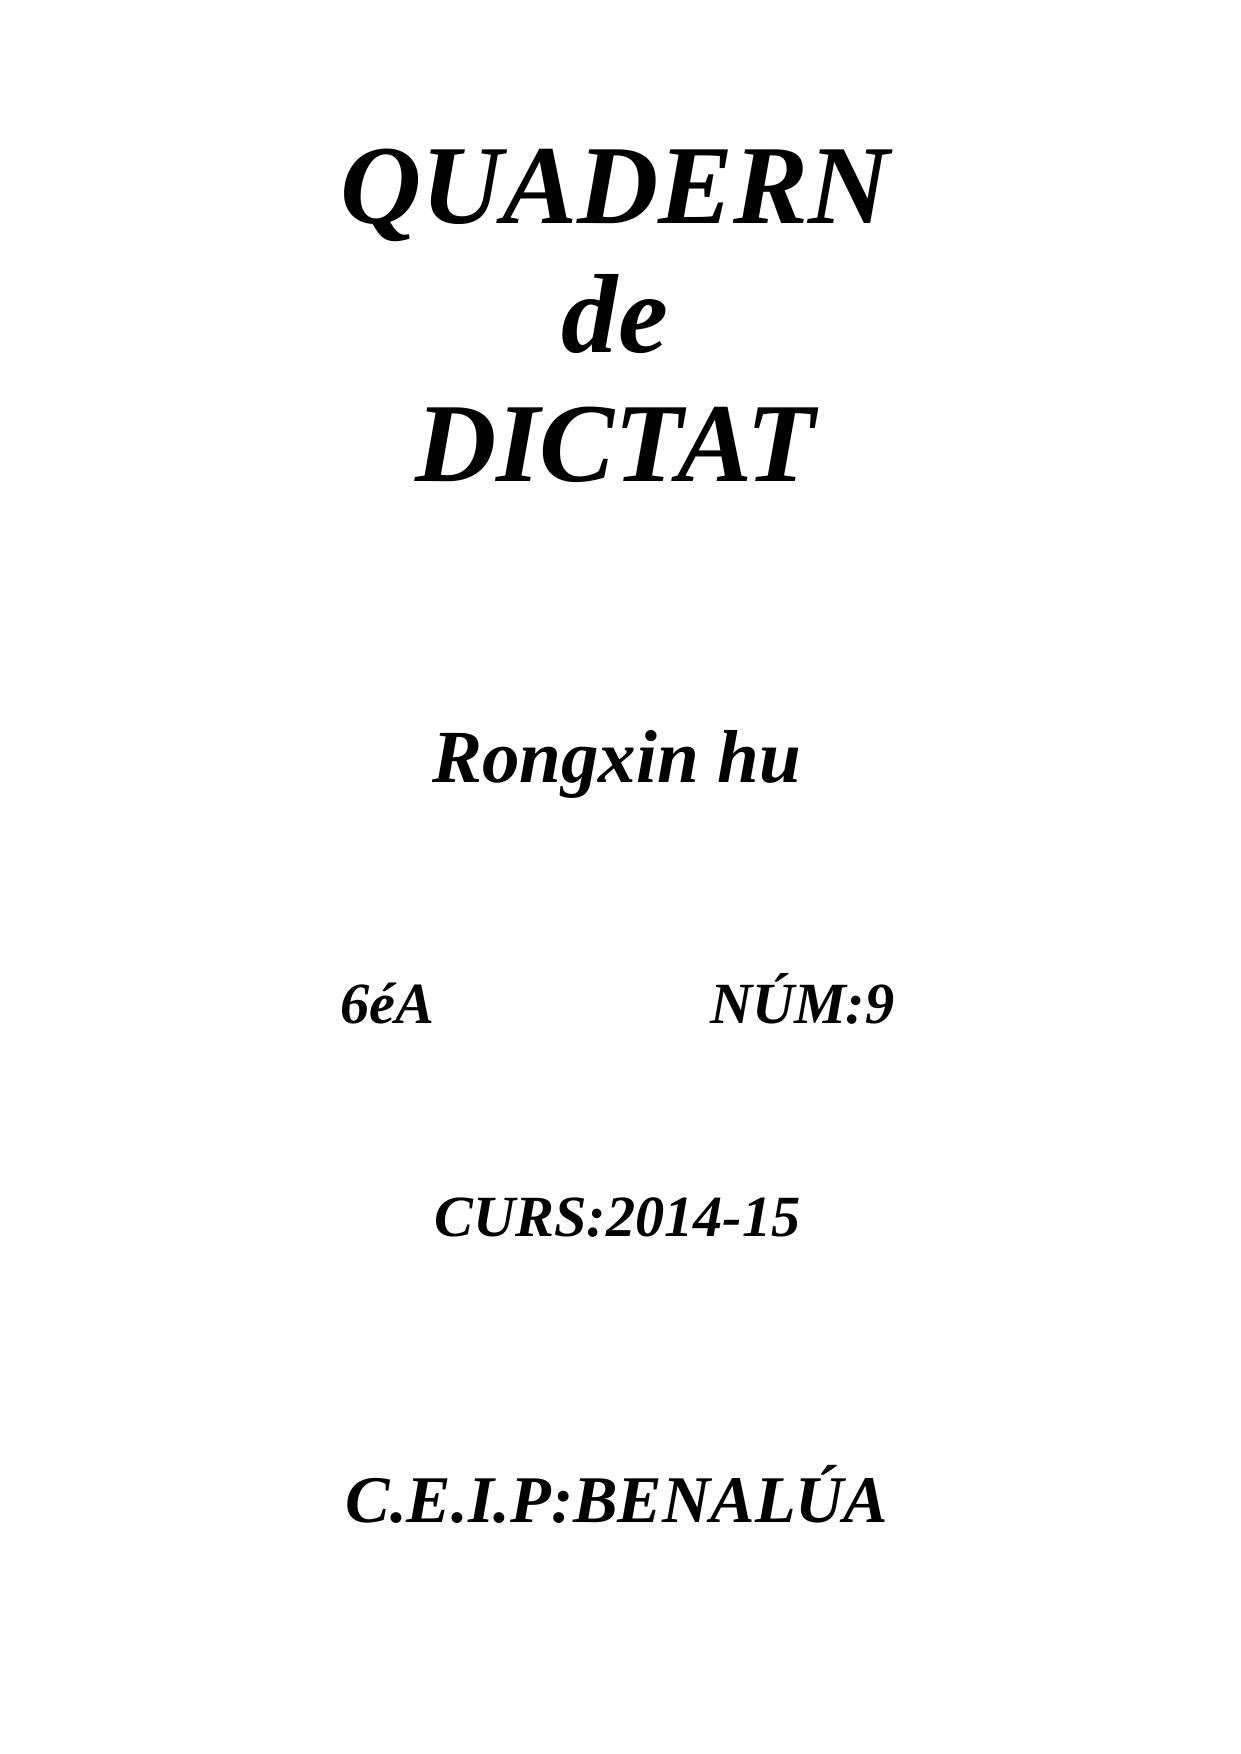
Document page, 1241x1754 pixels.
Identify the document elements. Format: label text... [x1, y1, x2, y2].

text Rongxin hu [118, 712, 1122, 798]
text 6éA NÚM:9 [118, 961, 1122, 1038]
text C.E.I.P:BENALÚA [118, 1460, 1122, 1536]
text CURS:2014-15 [118, 1182, 1122, 1249]
text QUADERN [118, 118, 1122, 247]
text DICTAT [118, 377, 1122, 506]
text de [118, 247, 1122, 377]
